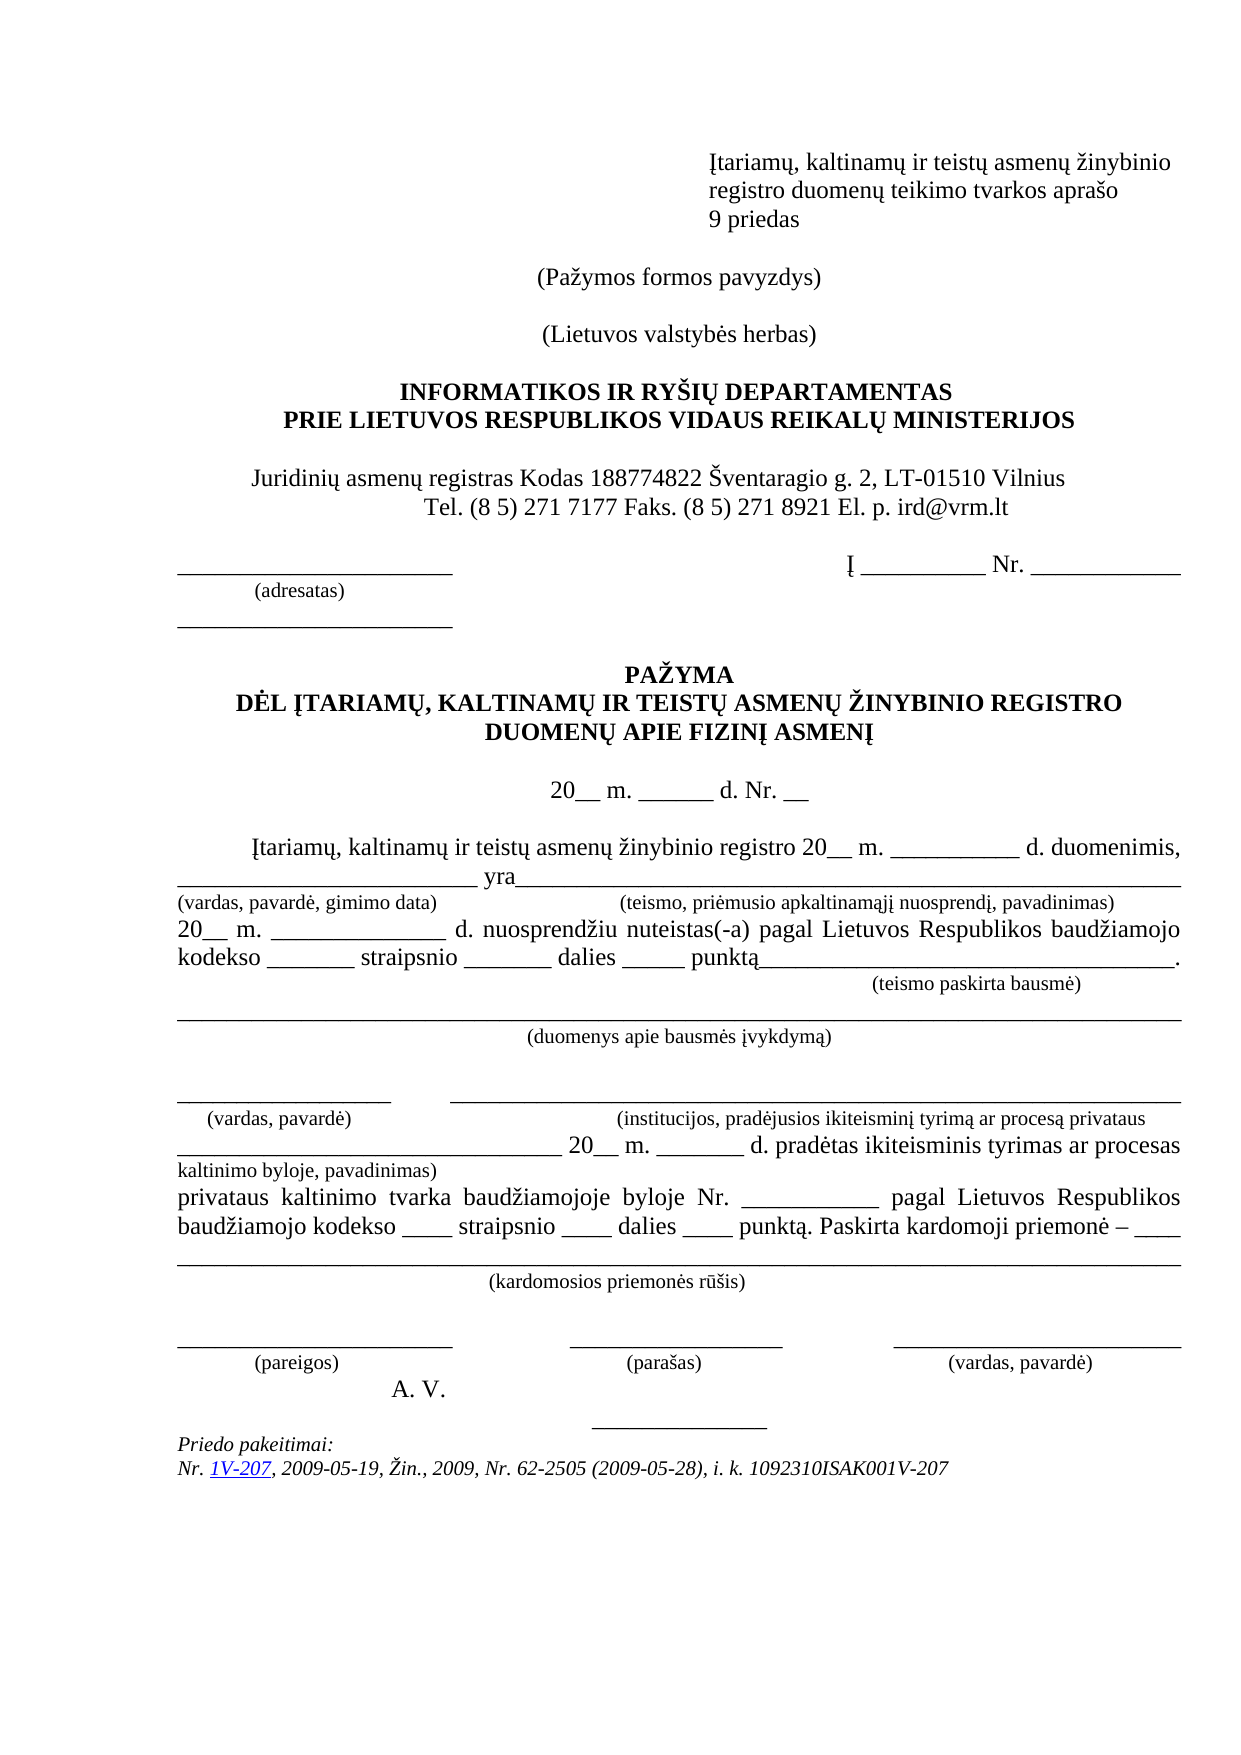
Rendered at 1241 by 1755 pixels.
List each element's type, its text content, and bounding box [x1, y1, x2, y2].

text Įtariamų, kaltinamų ir teistų asmenų žinybinio registro 20__ m. d. duomenimis, [177, 832, 1181, 861]
text 9 priedas [177, 204, 1181, 233]
text Priedo pakeitimai: [177, 1432, 1181, 1456]
text (Pažymos formos pavyzdys) [177, 262, 1181, 291]
text (kardomosios priemonės rūšis) [415, 1269, 1181, 1293]
text (Lietuvos valstybės herbas) [177, 319, 1181, 348]
text ______________________ [177, 602, 1181, 631]
text 20__ m. _______ d. pradėtas ikiteisminis tyrimas ar procesas [177, 1130, 1181, 1158]
text Tel. (8 5) 271 7177 Faks. (8 5) 271 8921 El. p. ird@vrm.lt [177, 492, 1181, 521]
text 20__ m. ______ d. Nr. __ [177, 775, 1181, 803]
text (teismo paskirta bausmė) [177, 971, 1181, 995]
text (pareigos) (parašas) (vardas, pavardė) [177, 1350, 1181, 1374]
text (adresatas) [177, 578, 1181, 602]
text Įtariamų, kaltinamų ir teistų asmenų žinybinio [177, 147, 1181, 176]
text Nr. 1V-207, 2009-05-19, Žin., 2009, Nr. 62-2505 (2009-05-28), i. k. 1092310ISAK001V-207 [177, 1456, 1181, 1480]
text ________________________ yra [177, 861, 1181, 890]
text DĖL ĮTARIAMŲ, KALTINAMŲ IR TEISTŲ ASMENŲ ŽINYBINIO REGISTRO DUOMENŲ APIE FIZINĮ ASMENĮ [177, 688, 1181, 746]
text kaltinimo byloje, pavadinimas) [177, 1158, 1181, 1182]
text 20__ m. ______________ d. nuosprendžiu nuteistas(-a) pagal Lietuvos Respublikos baudžiamojo kodekso _______ straipsnio _______ dalies _____ punktą . [177, 914, 1181, 971]
text privataus kaltinimo tvarka baudžiamojoje byloje Nr. ___________ pagal Lietuvos Respublikos baudžiamojo kodekso ____ straipsnio ____ dalies ____ punktą. Paskirta kardomoji priemonė – [177, 1182, 1181, 1240]
text (vardas, pavardė, gimimo data) (teismo, priėmusio apkaltinamąjį nuosprendį, pavadinimas) [177, 890, 1181, 914]
text (duomenys apie bausmės įvykdymą) [177, 1024, 1181, 1048]
text ______________ [177, 1403, 1181, 1432]
text A. V. [171, 1374, 1181, 1403]
text (vardas, pavardė) (institucijos, pradėjusios ikiteisminį tyrimą ar procesą privataus [177, 1106, 1181, 1130]
text PAŽYMA [177, 660, 1181, 688]
text INFORMATIKOS IR RYŠIŲ DEPARTAMENTAS [177, 377, 1181, 406]
text Juridinių asmenų registras Kodas 188774822 Šventaragio g. 2, LT-01510 Vilnius [177, 463, 1181, 492]
text ______________________ _________________ _______________________ [177, 1322, 1181, 1350]
text ______________________ Į __________ Nr. ____________ [177, 549, 1181, 578]
text PRIE LIETUVOS RESPUBLIKOS VIDAUS REIKALŲ MINISTERIJOS [177, 406, 1181, 434]
text registro duomenų teikimo tvarkos aprašo [177, 176, 1181, 204]
